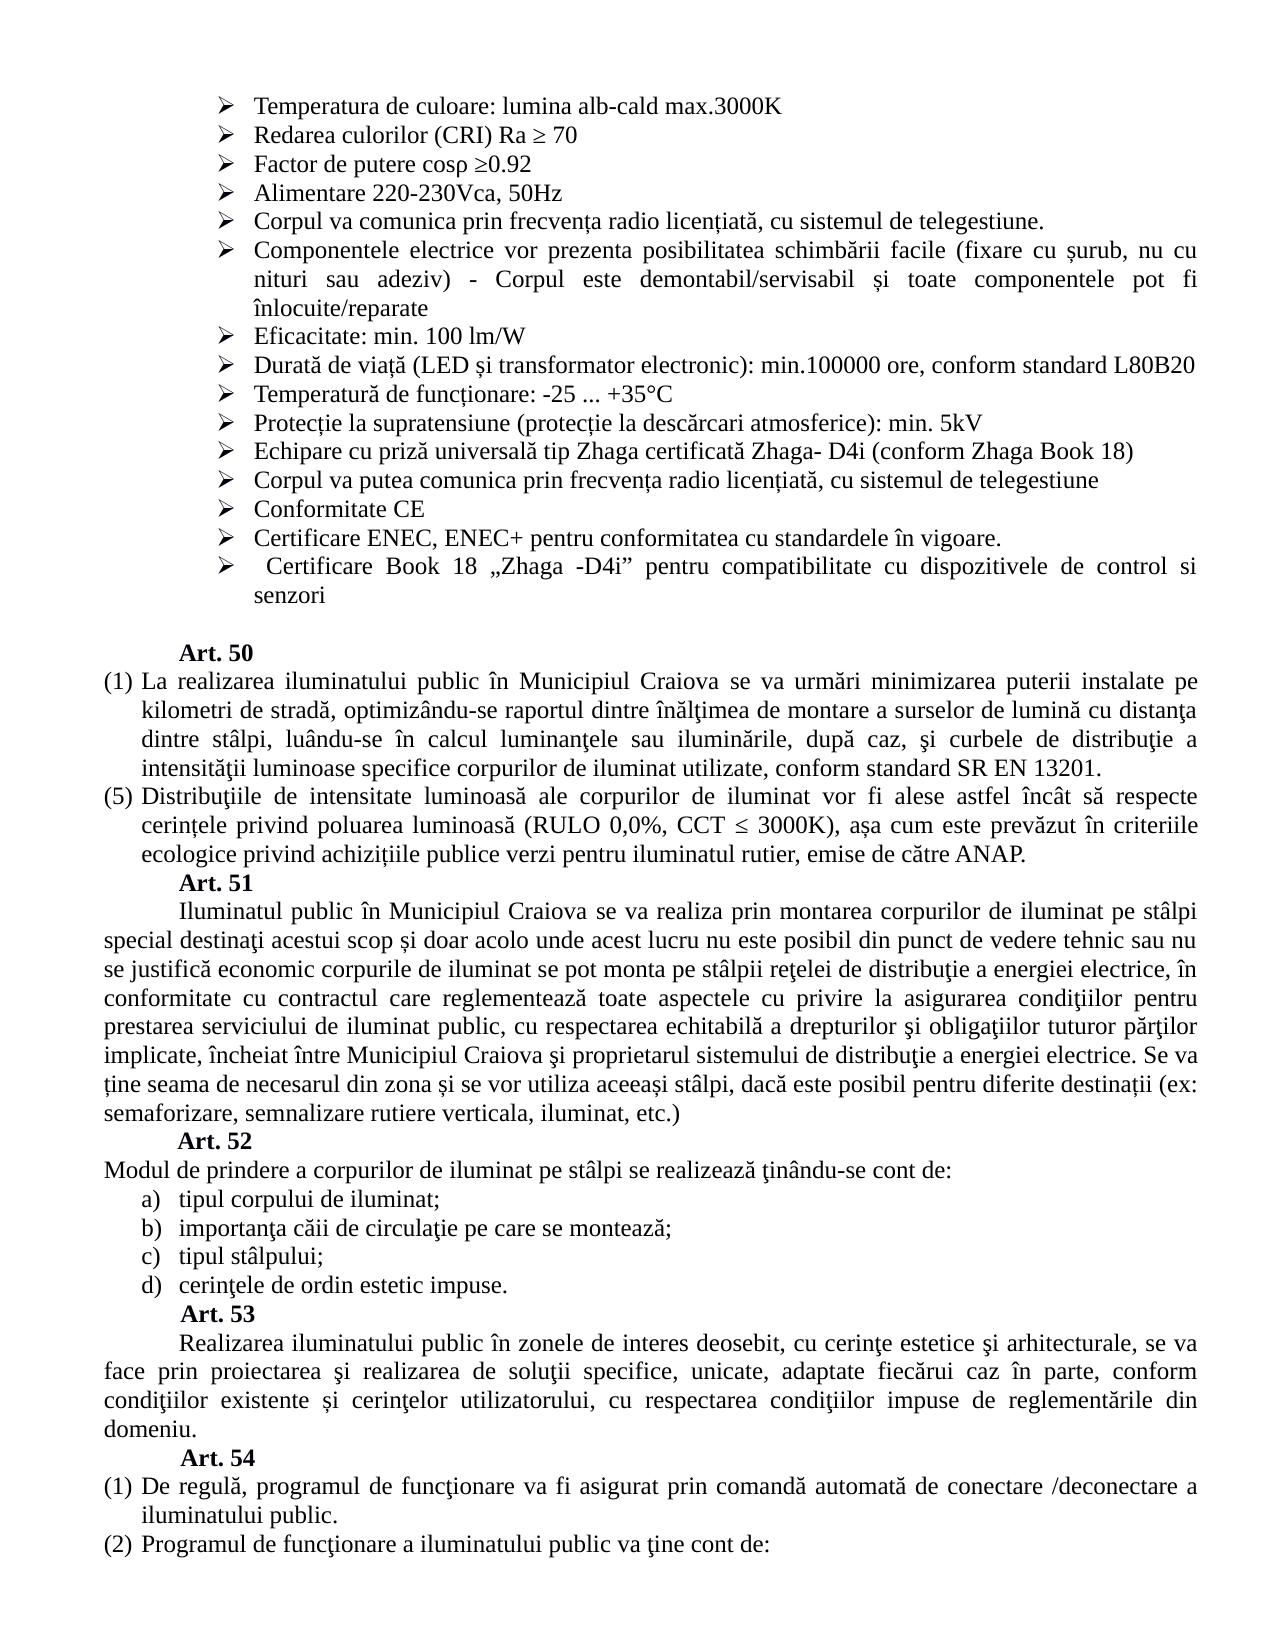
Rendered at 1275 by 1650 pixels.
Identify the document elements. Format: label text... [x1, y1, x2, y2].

list Temperatura de culoare: lumina alb-cald max.3000K [216, 91, 1198, 120]
text Modul de prindere a corpurilor de iluminat pe stâlpi se realizează ţinându-se cont de: [103, 1155, 1198, 1184]
list Factor de putere cosρ ≥0.92 [216, 149, 1198, 178]
list La realizarea iluminatului public în Municipiul Craiova se va urmări minimizarea puterii instalate pe kilometri de stradă, optimizându-se raportul dintre înălţimea de montare a surselor de lumină cu distanţa dintre stâlpi, luându-se în calcul luminanţele sau iluminările, după caz, şi curbele de distribuţie a intensităţii luminoase specifice corpurilor de iluminat utilizate, conform standard SR EN 13201. [103, 666, 1198, 781]
list Corpul va comunica prin frecvența radio licențiată, cu sistemul de telegestiune. [216, 206, 1198, 235]
list Certificare ENEC, ENEC+ pentru conformitatea cu standardele în vigoare. [216, 523, 1198, 551]
list Temperatură de funcționare: -25 ... +35°C [216, 379, 1198, 408]
list Eficacitate: min. 100 lm/W [216, 321, 1198, 350]
list Componentele electrice vor prezenta posibilitatea schimbării facile (fixare cu șurub, nu cu nituri sau adeziv) - Corpul este demontabil/servisabil și toate componentele pot fi înlocuite/reparate [216, 235, 1198, 321]
list tipul corpului de iluminat; [141, 1184, 1198, 1213]
list tipul stâlpului; [141, 1241, 1198, 1270]
text Iluminatul public în Municipiul Craiova se va realiza prin montarea corpurilor de iluminat pe stâlpi special destinaţi acestui scop și doar acolo unde acest lucru nu este posibil din punct de vedere tehnic sau nu se justifică economic corpurile de iluminat se pot monta pe stâlpii reţelei de distribuţie a energiei electrice, în conformitate cu contractul care reglementează toate aspectele cu privire la asigurarea condiţiilor pentru prestarea serviciului de iluminat public, cu respectarea echitabilă a drepturilor şi obligaţiilor tuturor părţilor implicate, încheiat între Municipiul Craiova şi proprietarul sistemului de distribuţie a energiei electrice. Se va ține seama de necesarul din zona și se vor utiliza aceeași stâlpi, dacă este posibil pentru diferite destinații (ex: semaforizare, semnalizare rutiere verticala, iluminat, etc.) [103, 896, 1198, 1126]
list Conformitate CE [216, 494, 1198, 523]
list Certificare Book 18 „Zhaga -D4i” pentru compatibilitate cu dispozitivele de control si senzori [216, 551, 1198, 609]
list Protecție la supratensiune (protecție la descărcari atmosferice): min. 5kV [216, 408, 1198, 436]
list Durată de viață (LED și transformator electronic): min.100000 ore, conform standard L80B20 [216, 350, 1198, 379]
list Distribuţiile de intensitate luminoasă ale corpurilor de iluminat vor fi alese astfel încât să respecte cerințele privind poluarea luminoasă (RULO 0,0%, CCT ≤ 3000K), așa cum este prevăzut în criteriile ecologice privind achizițiile publice verzi pentru iluminatul rutier, emise de către ANAP. [103, 781, 1198, 868]
list Redarea culorilor (CRI) Ra ≥ 70 [216, 120, 1198, 149]
list Echipare cu priză universală tip Zhaga certificată Zhaga- D4i (conform Zhaga Book 18) [216, 436, 1198, 465]
list cerinţele de ordin estetic impuse. [141, 1270, 1198, 1299]
list Alimentare 220-230Vca, 50Hz [216, 178, 1198, 206]
list importanţa căii de circulaţie pe care se montează; [141, 1213, 1198, 1241]
text Realizarea iluminatului public în zonele de interes deosebit, cu cerinţe estetice şi arhitecturale, se va face prin proiectarea şi realizarea de soluţii specifice, unicate, adaptate fiecărui caz în parte, conform condiţiilor existente și cerinţelor utilizatorului, cu respectarea condiţiilor impuse de reglementările din domeniu. [103, 1328, 1198, 1443]
list De regulă, programul de funcţionare va fi asigurat prin comandă automată de conectare /deconectare a iluminatului public. [103, 1471, 1198, 1529]
list Corpul va putea comunica prin frecvența radio licențiată, cu sistemul de telegestiune [216, 465, 1198, 494]
list Programul de funcţionare a iluminatului public va ţine cont de: [103, 1529, 1198, 1558]
